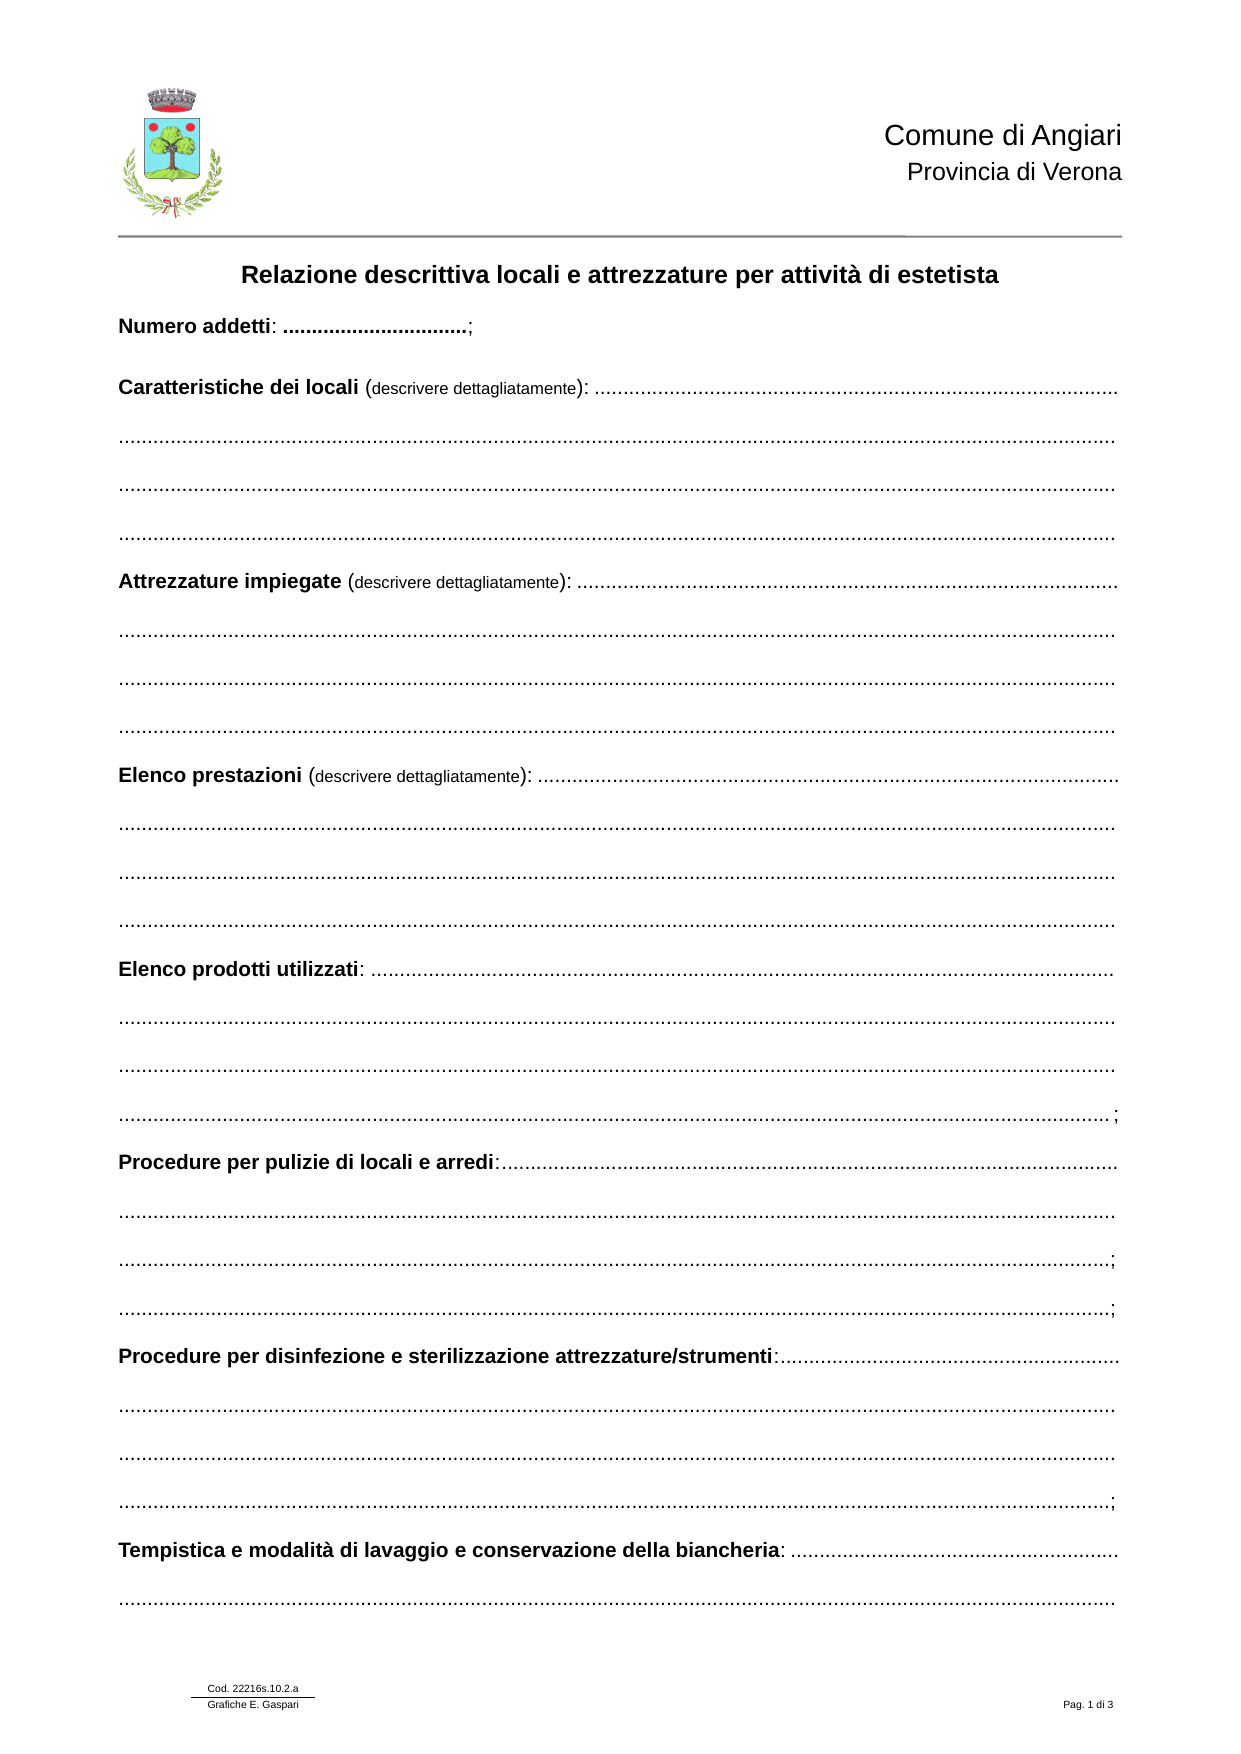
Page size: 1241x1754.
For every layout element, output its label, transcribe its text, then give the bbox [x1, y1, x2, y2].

text Procedure per pulizie di locali e arredi: ........................................................................................................... [118, 1150, 1122, 1174]
text ............................................................................................................................................................................. [118, 811, 1122, 835]
text ............................................................................................................................................................................. [118, 666, 1122, 690]
text ............................................................................................................................................................................. [118, 1053, 1122, 1077]
text ............................................................................................................................................................................. [118, 617, 1122, 641]
text ............................................................................................................................................................................; [118, 1247, 1122, 1271]
text ............................................................................................................................................................................. [118, 908, 1122, 932]
text Elenco prodotti utilizzati: ................................................................................................................................. [118, 956, 1122, 980]
text ............................................................................................................................................................................. [118, 1005, 1122, 1029]
text Nell'elenco degli allegati [242, 213, 602, 235]
text ............................................................................................................................................................................. [118, 859, 1122, 883]
text ............................................................................................................................................................................ ; [118, 1102, 1122, 1126]
text ............................................................................................................................................................................. [118, 1199, 1122, 1223]
picture [122, 87, 224, 219]
text Caratteristiche dei locali (descrivere dettagliatamente): ........................................................................................... [118, 375, 1122, 399]
text ............................................................................................................................................................................. [118, 424, 1122, 448]
text ............................................................................................................................................................................. [118, 1441, 1122, 1465]
text ............................................................................................................................................................................. [118, 1586, 1122, 1610]
text ............................................................................................................................................................................. [118, 472, 1122, 496]
text Attrezzature impiegate (descrivere dettagliatamente): .............................................................................................. [118, 569, 1122, 593]
text ............................................................................................................................................................................; [118, 1489, 1122, 1513]
text Elenco prestazioni (descrivere dettagliatamente): ..................................................................................................... [118, 763, 1122, 787]
text Numero addetti: ................................; [118, 314, 1122, 338]
text Provincia di Verona [224, 157, 1122, 185]
text ............................................................................................................................................................................; [118, 1296, 1122, 1319]
subtitle Relazione descrittiva locali e attrezzature per attività di estetista [118, 261, 1122, 289]
text ............................................................................................................................................................................. [118, 1392, 1122, 1416]
text Tempistica e modalità di lavaggio e conservazione della biancheria: ......................................................... [118, 1538, 1122, 1562]
text ............................................................................................................................................................................. [118, 714, 1122, 738]
text ............................................................................................................................................................................. [118, 521, 1122, 544]
text Procedure per disinfezione e sterilizzazione attrezzature/strumenti: ........................................................... [118, 1344, 1122, 1368]
text Comune di Angiari [224, 118, 1122, 152]
